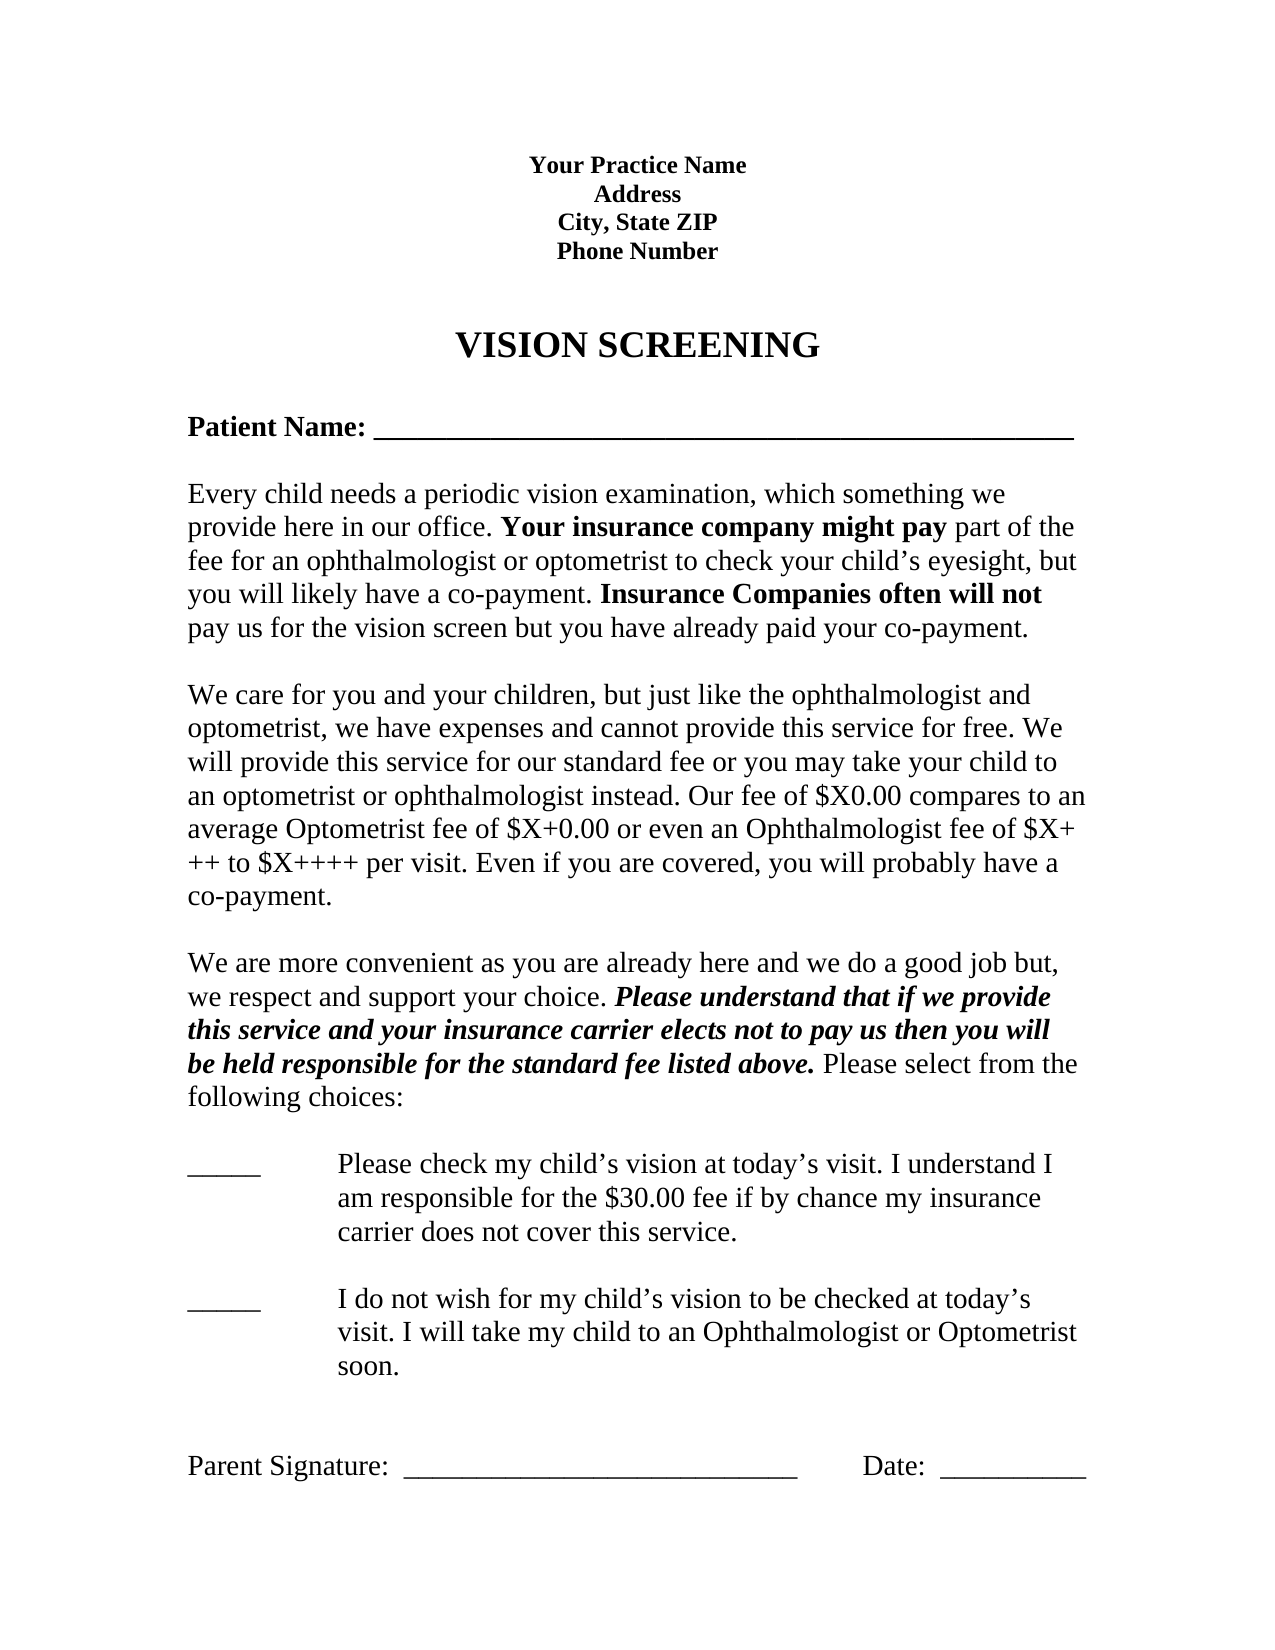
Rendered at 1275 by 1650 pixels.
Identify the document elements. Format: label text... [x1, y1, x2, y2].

text _____ Please check my child’s vision at today’s visit. I understand I am responsible for the $30.00 fee if by chance my insurance carrier does not cover this service. [187, 1147, 1087, 1247]
text Your Practice Name [187, 150, 1087, 179]
text Address [187, 179, 1087, 207]
text Patient Name: ________________________________________________ [187, 409, 1087, 442]
text Every child needs a periodic vision examination, which something we provide here in our office. Your insurance company might pay part of the fee for an ophthalmologist or optometrist to check your child’s eyesight, but you will likely have a co-payment. Insurance Companies often will not pay us for the vision screen but you have already paid your co-payment. [187, 476, 1087, 643]
text VISION SCREENING [187, 322, 1087, 366]
text Phone Number [187, 236, 1087, 265]
text Parent Signature: ___________________________ Date: __________ [187, 1448, 1087, 1482]
text _____ I do not wish for my child’s vision to be checked at today’s visit. I will take my child to an Ophthalmologist or Optometrist soon. [187, 1281, 1087, 1381]
text We care for you and your children, but just like the ophthalmologist and optometrist, we have expenses and cannot provide this service for free. We will provide this service for our standard fee or you may take your child to an optometrist or ophthalmologist instead. Our fee of $X0.00 compares to an average Optometrist fee of $X+0.00 or even an Ophthalmologist fee of $X+++ to $X++++ per visit. Even if you are covered, you will probably have a co-payment. [187, 677, 1087, 912]
text City, State ZIP [187, 207, 1087, 236]
text We are more convenient as you are already here and we do a good job but, we respect and support your choice. Please understand that if we provide this service and your insurance carrier elects not to pay us then you will be held responsible for the standard fee listed above. Please select from the following choices: [187, 945, 1087, 1113]
